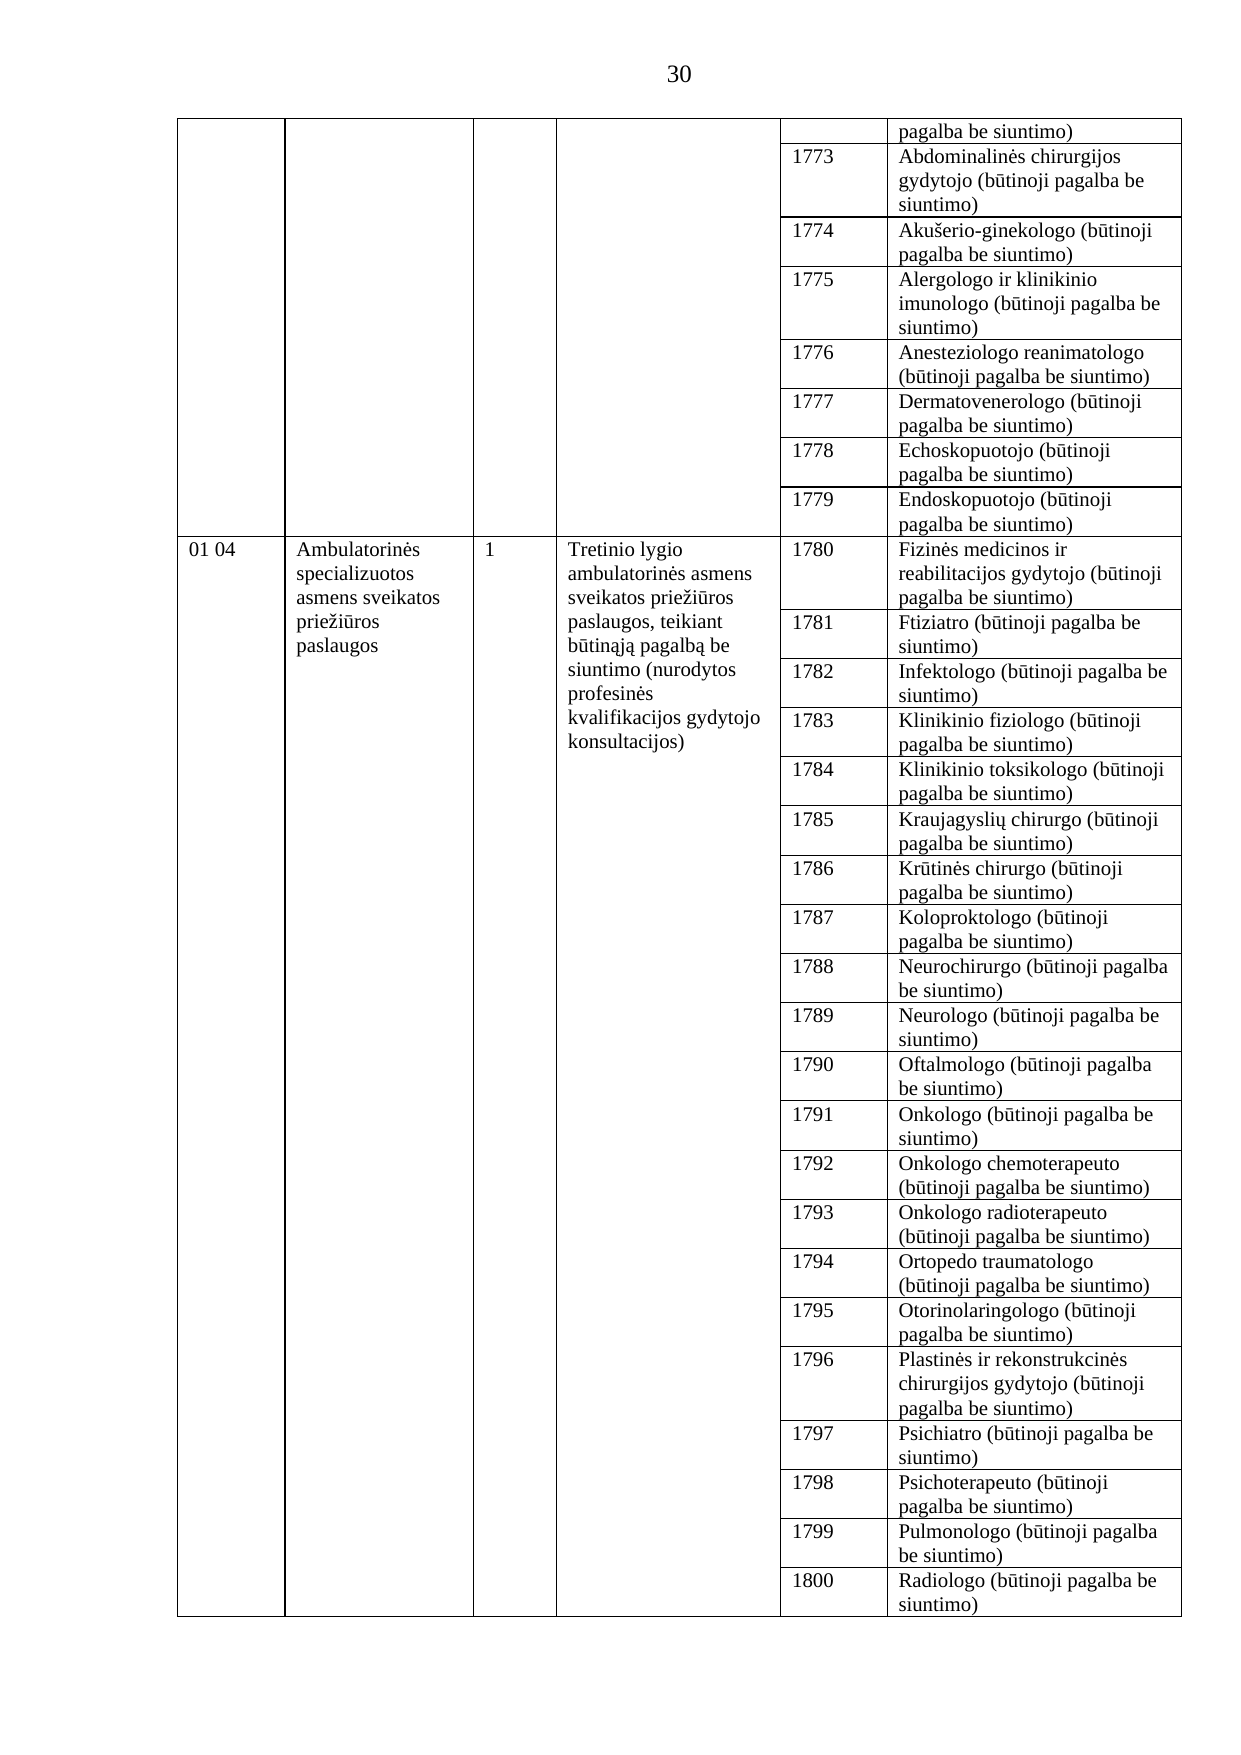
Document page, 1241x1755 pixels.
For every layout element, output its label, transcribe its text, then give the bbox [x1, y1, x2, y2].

table_cell 1793 [781, 1200, 887, 1248]
table_cell Pulmonologo (būtinoji pagalba be siuntimo) [888, 1519, 1181, 1567]
table_cell 1794 [781, 1249, 887, 1297]
table_cell [781, 119, 887, 143]
table_cell Koloproktologo (būtinoji pagalba be siuntimo) [888, 905, 1181, 953]
table_cell Oftalmologo (būtinoji pagalba be siuntimo) [888, 1052, 1181, 1100]
table_cell 1781 [781, 610, 887, 658]
table_cell 1800 [781, 1568, 887, 1616]
table_cell pagalba be siuntimo) [888, 119, 1181, 143]
table_cell 1788 [781, 954, 887, 1002]
table_cell 1796 [781, 1347, 887, 1419]
table_cell 1787 [781, 905, 887, 953]
table_cell 1775 [781, 267, 887, 339]
table_cell Onkologo chemoterapeuto (būtinoji pagalba be siuntimo) [888, 1151, 1181, 1199]
table_cell 1774 [781, 218, 887, 266]
table_cell Echoskopuotojo (būtinoji pagalba be siuntimo) [888, 438, 1181, 486]
table_cell 1792 [781, 1151, 887, 1199]
table_cell Endoskopuotojo (būtinoji pagalba be siuntimo) [888, 488, 1181, 536]
table_cell Radiologo (būtinoji pagalba be siuntimo) [888, 1568, 1181, 1616]
table_cell Tretinio lygio ambulatorinės asmens sveikatos priežiūros paslaugos, teikiant būtinąją pagalbą be siuntimo (nurodytos profesinės kvalifikacijos gydytojo konsultacijos) [557, 537, 780, 1616]
table_cell 1773 [781, 144, 887, 216]
table_cell Krūtinės chirurgo (būtinoji pagalba be siuntimo) [888, 856, 1181, 904]
table_cell 1785 [781, 806, 887, 854]
table_cell Onkologo radioterapeuto (būtinoji pagalba be siuntimo) [888, 1200, 1181, 1248]
table_cell 1783 [781, 708, 887, 756]
table_cell 1780 [781, 537, 887, 609]
table_cell Ortopedo traumatologo (būtinoji pagalba be siuntimo) [888, 1249, 1181, 1297]
table_cell Infektologo (būtinoji pagalba be siuntimo) [888, 659, 1181, 707]
table_cell 1797 [781, 1421, 887, 1469]
table_cell 1 [474, 537, 556, 1616]
table_cell Otorinolaringologo (būtinoji pagalba be siuntimo) [888, 1298, 1181, 1346]
table_cell [474, 119, 556, 536]
table_cell 1791 [781, 1101, 887, 1149]
table_cell Akušerio-ginekologo (būtinoji pagalba be siuntimo) [888, 218, 1181, 266]
table_cell [286, 119, 473, 536]
table_cell Neurologo (būtinoji pagalba be siuntimo) [888, 1003, 1181, 1051]
table_cell 1777 [781, 389, 887, 437]
table_cell Dermatovenerologo (būtinoji pagalba be siuntimo) [888, 389, 1181, 437]
table_cell Kraujagyslių chirurgo (būtinoji pagalba be siuntimo) [888, 806, 1181, 854]
table_cell 1779 [781, 488, 887, 536]
table_cell Psichiatro (būtinoji pagalba be siuntimo) [888, 1421, 1181, 1469]
table_cell Anesteziologo reanimatologo (būtinoji pagalba be siuntimo) [888, 340, 1181, 388]
table_cell 1776 [781, 340, 887, 388]
table_cell [178, 119, 284, 536]
table_cell 1789 [781, 1003, 887, 1051]
table_cell Ambulatorinės specializuotos asmens sveikatos priežiūros paslaugos [286, 537, 473, 1616]
table_cell 1798 [781, 1470, 887, 1518]
table_cell 1795 [781, 1298, 887, 1346]
table_cell Neurochirurgo (būtinoji pagalba be siuntimo) [888, 954, 1181, 1002]
table_cell Plastinės ir rekonstrukcinės chirurgijos gydytojo (būtinoji pagalba be siuntimo) [888, 1347, 1181, 1419]
table_cell Abdominalinės chirurgijos gydytojo (būtinoji pagalba be siuntimo) [888, 144, 1181, 216]
table_cell 1782 [781, 659, 887, 707]
table_cell Fizinės medicinos ir reabilitacijos gydytojo (būtinoji pagalba be siuntimo) [888, 537, 1181, 609]
table_cell 1778 [781, 438, 887, 486]
table_cell Alergologo ir klinikinio imunologo (būtinoji pagalba be siuntimo) [888, 267, 1181, 339]
table_cell Psichoterapeuto (būtinoji pagalba be siuntimo) [888, 1470, 1181, 1518]
table_cell 01 04 [178, 537, 284, 1616]
table_cell 1786 [781, 856, 887, 904]
table_cell [557, 119, 780, 536]
table_cell Klinikinio toksikologo (būtinoji pagalba be siuntimo) [888, 757, 1181, 805]
table_cell 1790 [781, 1052, 887, 1100]
table_cell 1784 [781, 757, 887, 805]
table_cell Klinikinio fiziologo (būtinoji pagalba be siuntimo) [888, 708, 1181, 756]
table_cell 1799 [781, 1519, 887, 1567]
table_cell Ftiziatro (būtinoji pagalba be siuntimo) [888, 610, 1181, 658]
table_cell Onkologo (būtinoji pagalba be siuntimo) [888, 1101, 1181, 1149]
